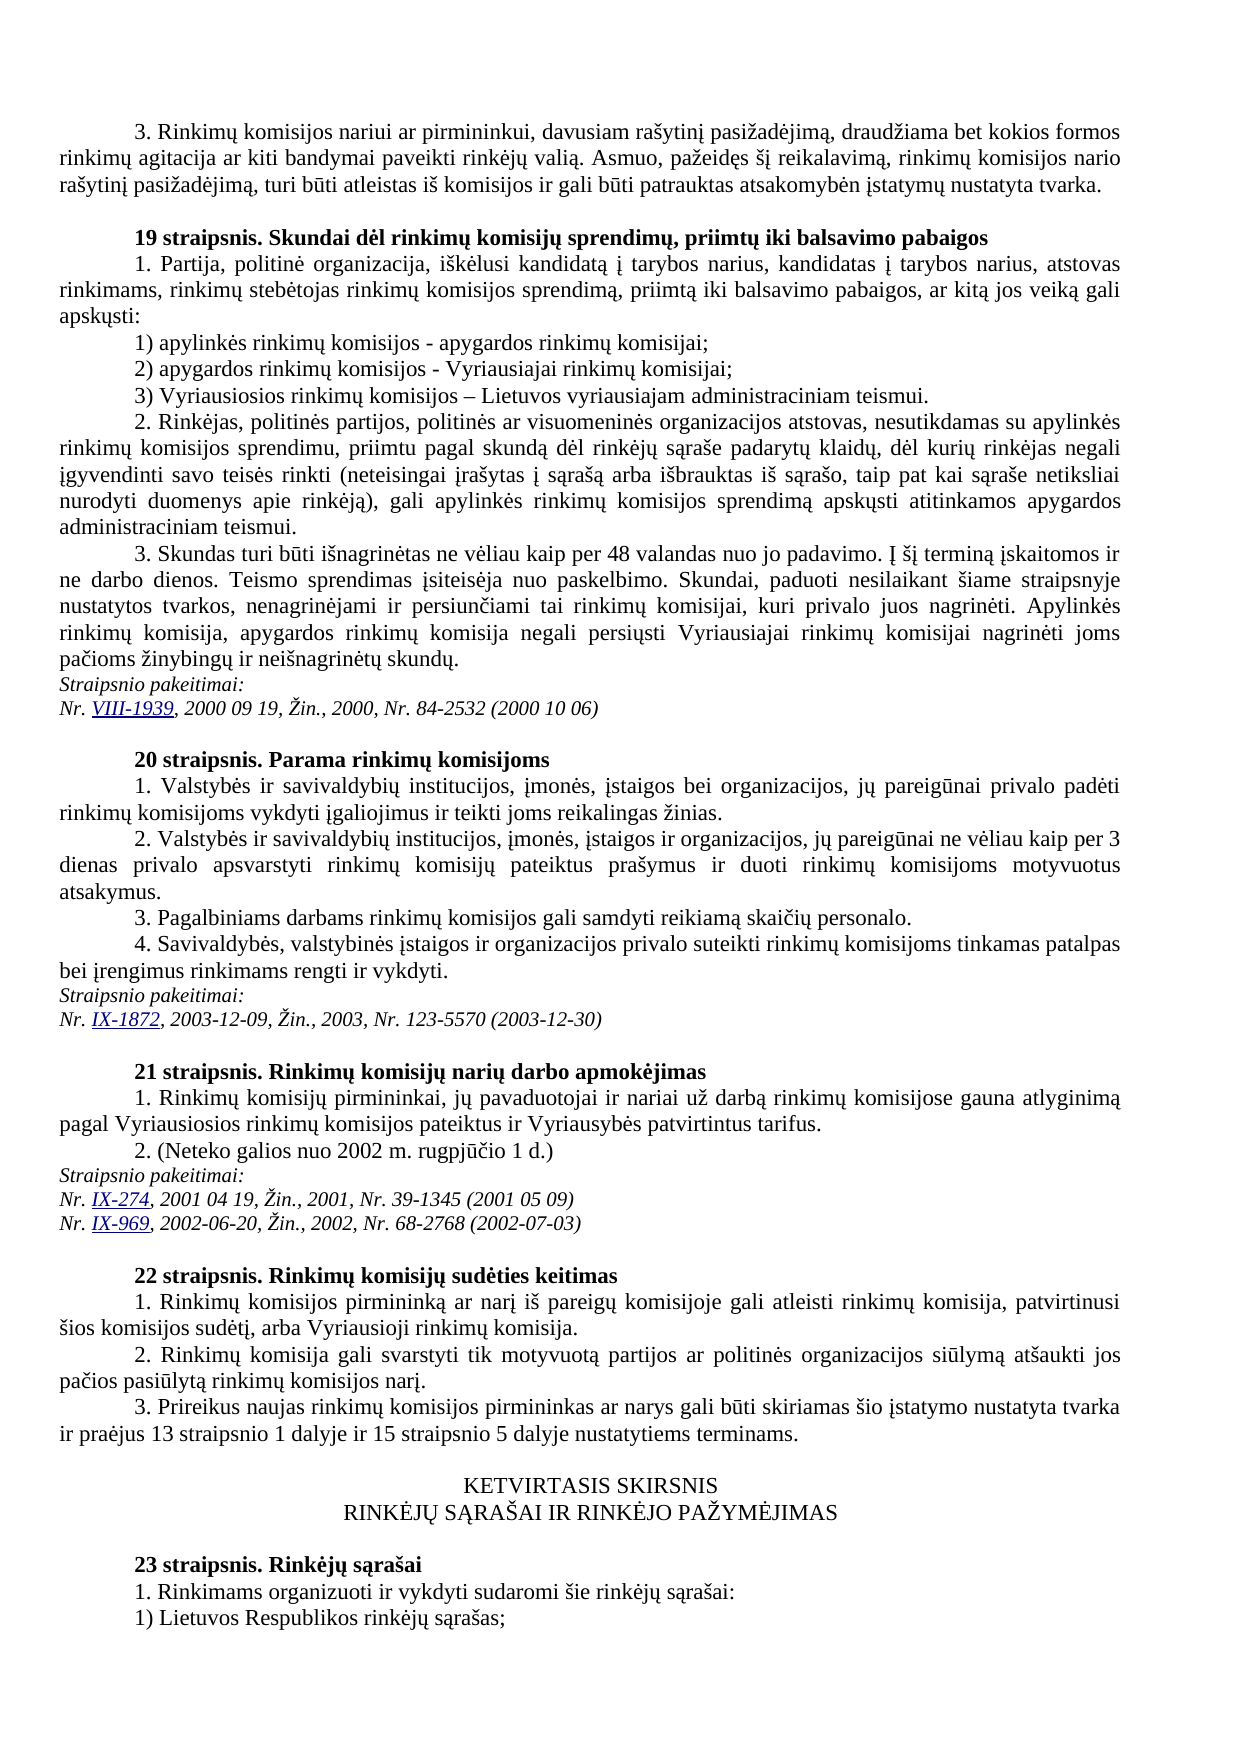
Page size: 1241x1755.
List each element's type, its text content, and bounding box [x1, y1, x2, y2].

text 3. Skundas turi būti išnagrinėtas ne vėliau kaip per 48 valandas nuo jo padavimo. Į šį terminą įskaitomos ir ne darbo dienos. Teismo sprendimas įsiteisėja nuo paskelbimo. Skundai, paduoti nesilaikant šiame straipsnyje nustatytos tvarkos, nenagrinėjami ir persiunčiami tai rinkimų komisijai, kuri privalo juos nagrinėti. Apylinkės rinkimų komisija, apygardos rinkimų komisija negali persiųsti Vyriausiajai rinkimų komisijai nagrinėti joms pačioms žinybingų ir neišnagrinėtų skundų. [59, 540, 1122, 672]
text 1. Rinkimų komisijos pirmininką ar narį iš pareigų komisijoje gali atleisti rinkimų komisija, patvirtinusi šios komisijos sudėtį, arba Vyriausioji rinkimų komisija. [59, 1288, 1122, 1341]
text 1. Rinkimams organizuoti ir vykdyti sudaromi šie rinkėjų sąrašai: [59, 1578, 1122, 1604]
text 2) apygardos rinkimų komisijos - Vyriausiajai rinkimų komisijai; [59, 355, 1122, 382]
text 1. Rinkimų komisijų pirmininkai, jų pavaduotojai ir nariai už darbą rinkimų komisijose gauna atlyginimą pagal Vyriausiosios rinkimų komisijos pateiktus ir Vyriausybės patvirtintus tarifus. [59, 1084, 1122, 1137]
text Straipsnio pakeitimai: [59, 672, 1122, 696]
text 2. Rinkėjas, politinės partijos, politinės ar visuomeninės organizacijos atstovas, nesutikdamas su apylinkės rinkimų komisijos sprendimu, priimtu pagal skundą dėl rinkėjų sąraše padarytų klaidų, dėl kurių rinkėjas negali įgyvendinti savo teisės rinkti (neteisingai įrašytas į sąrašą arba išbrauktas iš sąrašo, taip pat kai sąraše netiksliai nurodyti duomenys apie rinkėją), gali apylinkės rinkimų komisijos sprendimą apskųsti atitinkamos apygardos administraciniam teismui. [59, 408, 1122, 540]
text 3. Pagalbiniams darbams rinkimų komisijos gali samdyti reikiamą skaičių personalo. [59, 904, 1122, 931]
text RINKĖJŲ SĄRAŠAI IR RINKĖJO PAŽYMĖJIMAS [59, 1499, 1122, 1525]
text 22 straipsnis. Rinkimų komisijų sudėties keitimas [59, 1262, 1122, 1288]
text Nr. IX-274, 2001 04 19, Žin., 2001, Nr. 39-1345 (2001 05 09) [59, 1187, 1122, 1211]
text 3. Rinkimų komisijos nariui ar pirmininkui, davusiam rašytinį pasižadėjimą, draudžiama bet kokios formos rinkimų agitacija ar kiti bandymai paveikti rinkėjų valią. Asmuo, pažeidęs šį reikalavimą, rinkimų komisijos nario rašytinį pasižadėjimą, turi būti atleistas iš komisijos ir gali būti patrauktas atsakomybėn įstatymų nustatyta tvarka. [59, 118, 1122, 197]
text 3. Prireikus naujas rinkimų komisijos pirmininkas ar narys gali būti skiriamas šio įstatymo nustatyta tvarka ir praėjus 13 straipsnio 1 dalyje ir 15 straipsnio 5 dalyje nustatytiems terminams. [59, 1393, 1122, 1446]
text 4. Savivaldybės, valstybinės įstaigos ir organizacijos privalo suteikti rinkimų komisijoms tinkamas patalpas bei įrengimus rinkimams rengti ir vykdyti. [59, 931, 1122, 983]
text Straipsnio pakeitimai: [59, 983, 1122, 1007]
text 2. Valstybės ir savivaldybių institucijos, įmonės, įstaigos ir organizacijos, jų pareigūnai ne vėliau kaip per 3 dienas privalo apsvarstyti rinkimų komisijų pateiktus prašymus ir duoti rinkimų komisijoms motyvuotus atsakymus. [59, 825, 1122, 904]
text KETVIRTASIS SKIRSNIS [59, 1472, 1122, 1499]
text 20 straipsnis. Parama rinkimų komisijoms [59, 746, 1122, 772]
text 1. Partija, politinė organizacija, iškėlusi kandidatą į tarybos narius, kandidatas į tarybos narius, atstovas rinkimams, rinkimų stebėtojas rinkimų komisijos sprendimą, priimtą iki balsavimo pabaigos, ar kitą jos veiką gali apskųsti: [59, 250, 1122, 329]
text 1) apylinkės rinkimų komisijos - apygardos rinkimų komisijai; [59, 329, 1122, 355]
text 2. (Neteko galios nuo 2002 m. rugpjūčio 1 d.) [59, 1137, 1122, 1163]
text Nr. VIII-1939, 2000 09 19, Žin., 2000, Nr. 84-2532 (2000 10 06) [59, 696, 1122, 720]
text 1. Valstybės ir savivaldybių institucijos, įmonės, įstaigos bei organizacijos, jų pareigūnai privalo padėti rinkimų komisijoms vykdyti įgaliojimus ir teikti joms reikalingas žinias. [59, 772, 1122, 825]
text Nr. IX-969, 2002-06-20, Žin., 2002, Nr. 68-2768 (2002-07-03) [59, 1211, 1122, 1235]
text 3) Vyriausiosios rinkimų komisijos – Lietuvos vyriausiajam administraciniam teismui. [59, 382, 1122, 408]
text 21 straipsnis. Rinkimų komisijų narių darbo apmokėjimas [59, 1058, 1122, 1084]
text Nr. IX-1872, 2003-12-09, Žin., 2003, Nr. 123-5570 (2003-12-30) [59, 1007, 1122, 1031]
text 19 straipsnis. Skundai dėl rinkimų komisijų sprendimų, priimtų iki balsavimo pabaigos [134, 223, 1122, 250]
text 23 straipsnis. Rinkėjų sąrašai [59, 1552, 1122, 1578]
text 2. Rinkimų komisija gali svarstyti tik motyvuotą partijos ar politinės organizacijos siūlymą atšaukti jos pačios pasiūlytą rinkimų komisijos narį. [59, 1341, 1122, 1393]
text 1) Lietuvos Respublikos rinkėjų sąrašas; [59, 1604, 1122, 1631]
text Straipsnio pakeitimai: [59, 1163, 1122, 1187]
